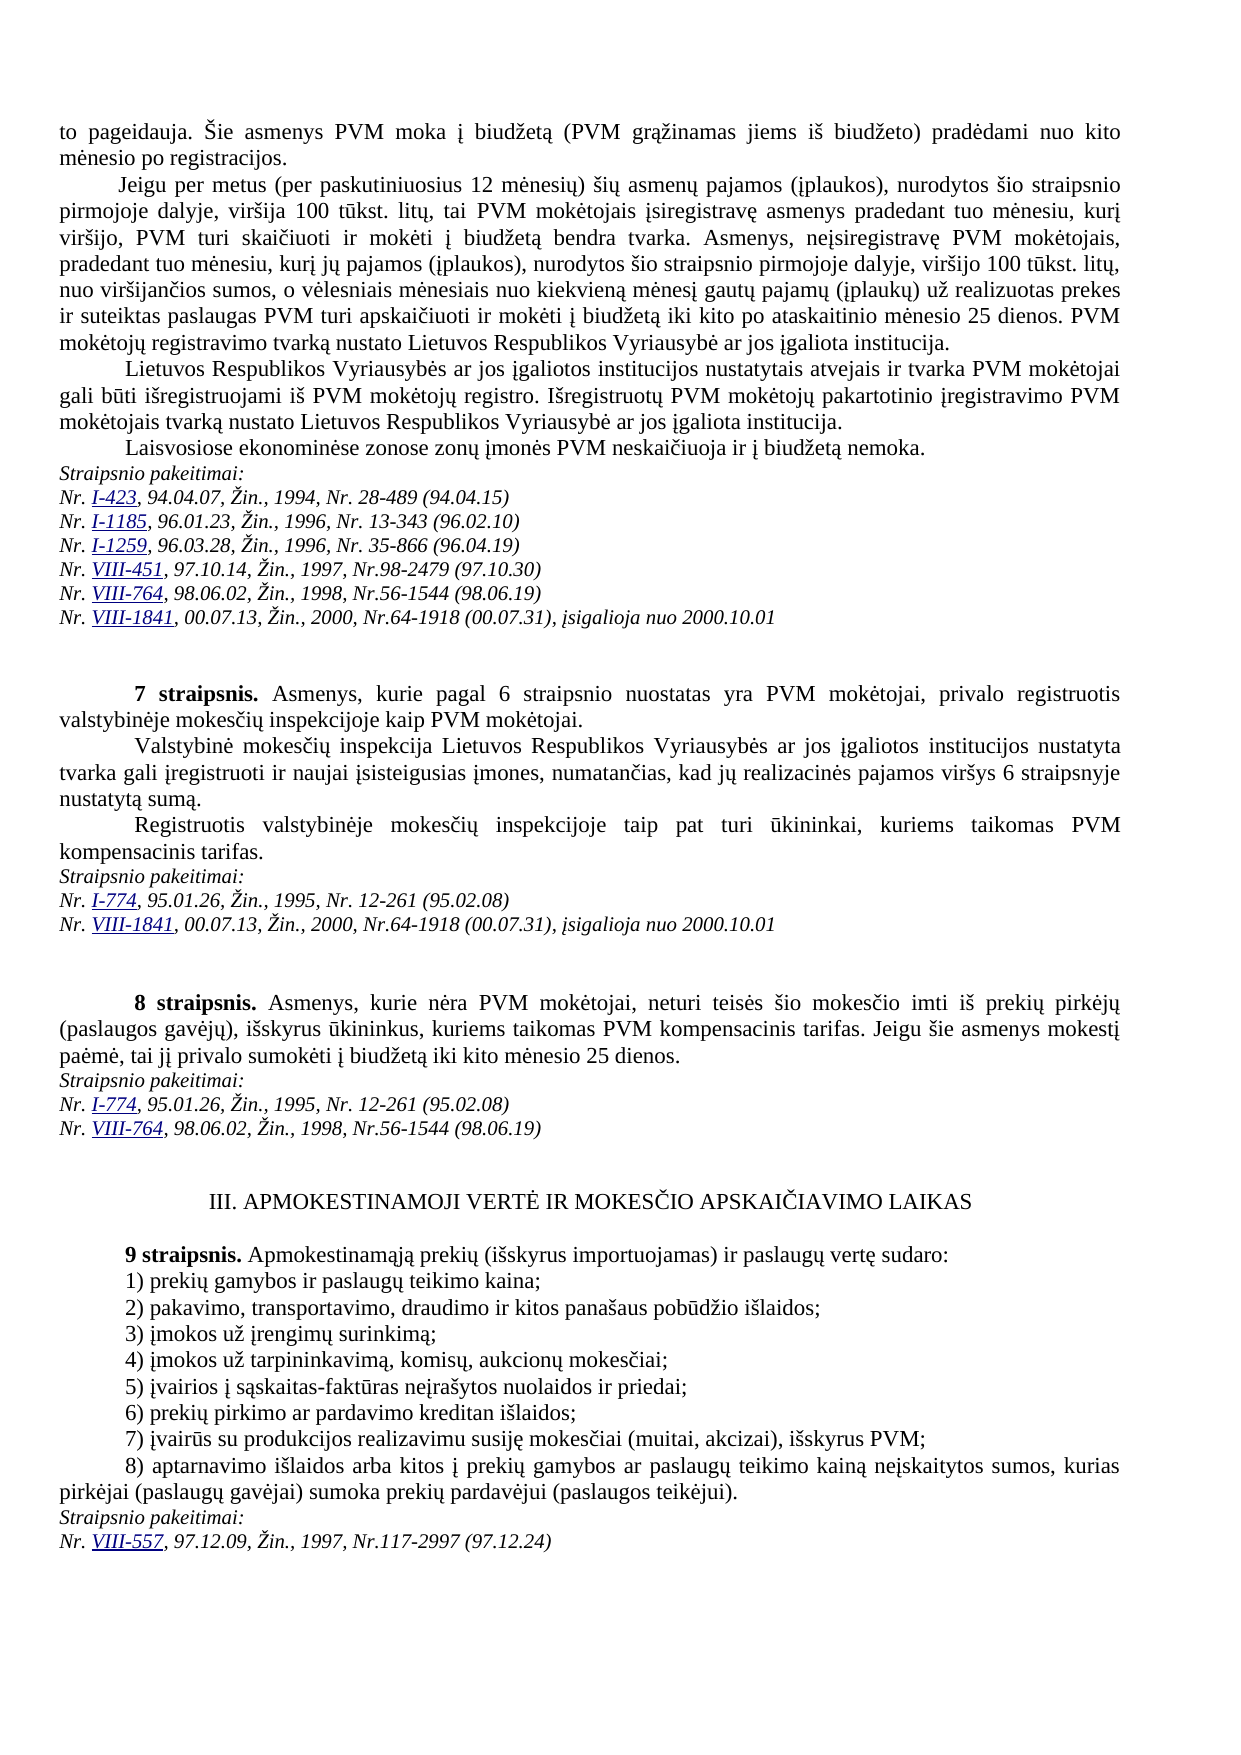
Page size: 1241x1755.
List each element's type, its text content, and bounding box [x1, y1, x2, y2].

text Nr. VIII-557, 97.12.09, Žin., 1997, Nr.117-2997 (97.12.24) [59, 1529, 1122, 1553]
text 5) įvairios į sąskaitas-faktūras neįrašytos nuolaidos ir priedai; [59, 1373, 1122, 1399]
text 8 straipsnis. Asmenys, kurie nėra PVM mokėtojai, neturi teisės šio mokesčio imti iš prekių pirkėjų (paslaugos gavėjų), išskyrus ūkininkus, kuriems taikomas PVM kompensacinis tarifas. Jeigu šie asmenys mokestį paėmė, tai jį privalo sumokėti į biudžetą iki kito mėnesio 25 dienos. [59, 989, 1122, 1068]
text Valstybinė mokesčių inspekcija Lietuvos Respublikos Vyriausybės ar jos įgaliotos institucijos nustatyta tvarka gali įregistruoti ir naujai įsisteigusias įmones, numatančias, kad jų realizacinės pajamos viršys 6 straipsnyje nustatytą sumą. [59, 732, 1122, 811]
text Straipsnio pakeitimai: [59, 461, 1122, 485]
text Straipsnio pakeitimai: [59, 1504, 1122, 1529]
text Lietuvos Respublikos Vyriausybės ar jos įgaliotos institucijos nustatytais atvejais ir tvarka PVM mokėtojai gali būti išregistruojami iš PVM mokėtojų registro. Išregistruotų PVM mokėtojų pakartotinio įregistravimo PVM mokėtojais tvarką nustato Lietuvos Respublikos Vyriausybė ar jos įgaliota institucija. [59, 355, 1122, 434]
text 3) įmokos už įrengimų surinkimą; [59, 1320, 1122, 1346]
text Nr. I-1185, 96.01.23, Žin., 1996, Nr. 13-343 (96.02.10) [59, 509, 1122, 533]
text 6) prekių pirkimo ar pardavimo kreditan išlaidos; [59, 1399, 1122, 1426]
text Laisvosiose ekonominėse zonose zonų įmonės PVM neskaičiuoja ir į biudžetą nemoka. [59, 434, 1122, 461]
text 8) aptarnavimo išlaidos arba kitos į prekių gamybos ar paslaugų teikimo kainą neįskaitytos sumos, kurias pirkėjai (paslaugų gavėjai) sumoka prekių pardavėjui (paslaugos teikėjui). [59, 1452, 1122, 1504]
text 7 straipsnis. Asmenys, kurie pagal 6 straipsnio nuostatas yra PVM mokėtojai, privalo registruotis valstybinėje mokesčių inspekcijoje kaip PVM mokėtojai. [59, 679, 1122, 732]
text 1) prekių gamybos ir paslaugų teikimo kaina; [59, 1267, 1122, 1294]
text 7) įvairūs su produkcijos realizavimu susiję mokesčiai (muitai, akcizai), išskyrus PVM; [59, 1426, 1122, 1452]
text 9 straipsnis. Apmokestinamąją prekių (išskyrus importuojamas) ir paslaugų vertę sudaro: [59, 1241, 1122, 1267]
text to pageidauja. Šie asmenys PVM moka į biudžetą (PVM grąžinamas jiems iš biudžeto) pradėdami nuo kito mėnesio po registracijos. [59, 118, 1122, 171]
text Nr. I-774, 95.01.26, Žin., 1995, Nr. 12-261 (95.02.08) [59, 888, 1122, 912]
text Nr. VIII-451, 97.10.14, Žin., 1997, Nr.98-2479 (97.10.30) [59, 557, 1122, 581]
text 4) įmokos už tarpininkavimą, komisų, aukcionų mokesčiai; [59, 1346, 1122, 1373]
text Nr. VIII-764, 98.06.02, Žin., 1998, Nr.56-1544 (98.06.19) [59, 1116, 1122, 1140]
text Nr. I-774, 95.01.26, Žin., 1995, Nr. 12-261 (95.02.08) [59, 1092, 1122, 1116]
text Jeigu per metus (per paskutiniuosius 12 mėnesių) šių asmenų pajamos (įplaukos), nurodytos šio straipsnio pirmojoje dalyje, viršija 100 tūkst. litų, tai PVM mokėtojais įsiregistravę asmenys pradedant tuo mėnesiu, kurį viršijo, PVM turi skaičiuoti ir mokėti į biudžetą bendra tvarka. Asmenys, neįsiregistravę PVM mokėtojais, pradedant tuo mėnesiu, kurį jų pajamos (įplaukos), nurodytos šio straipsnio pirmojoje dalyje, viršijo 100 tūkst. litų, nuo viršijančios sumos, o vėlesniais mėnesiais nuo kiekvieną mėnesį gautų pajamų (įplaukų) už realizuotas prekes ir suteiktas paslaugas PVM turi apskaičiuoti ir mokėti į biudžetą iki kito po ataskaitinio mėnesio 25 dienos. PVM mokėtojų registravimo tvarką nustato Lietuvos Respublikos Vyriausybė ar jos įgaliota institucija. [59, 171, 1122, 355]
text Nr. VIII-1841, 00.07.13, Žin., 2000, Nr.64-1918 (00.07.31), įsigalioja nuo 2000.10.01 [59, 912, 1122, 936]
text Nr. I-423, 94.04.07, Žin., 1994, Nr. 28-489 (94.04.15) [59, 485, 1122, 509]
text Registruotis valstybinėje mokesčių inspekcijoje taip pat turi ūkininkai, kuriems taikomas PVM kompensacinis tarifas. [59, 811, 1122, 864]
text Nr. VIII-764, 98.06.02, Žin., 1998, Nr.56-1544 (98.06.19) [59, 581, 1122, 605]
text Straipsnio pakeitimai: [59, 1068, 1122, 1092]
text III. APMOKESTINAMOJI VERTĖ IR MOKESČIO APSKAIČIAVIMO LAIKAS [59, 1188, 1122, 1215]
text Nr. VIII-1841, 00.07.13, Žin., 2000, Nr.64-1918 (00.07.31), įsigalioja nuo 2000.10.01 [59, 605, 1122, 629]
text Straipsnio pakeitimai: [59, 864, 1122, 888]
text 2) pakavimo, transportavimo, draudimo ir kitos panašaus pobūdžio išlaidos; [59, 1294, 1122, 1320]
text Nr. I-1259, 96.03.28, Žin., 1996, Nr. 35-866 (96.04.19) [59, 533, 1122, 557]
